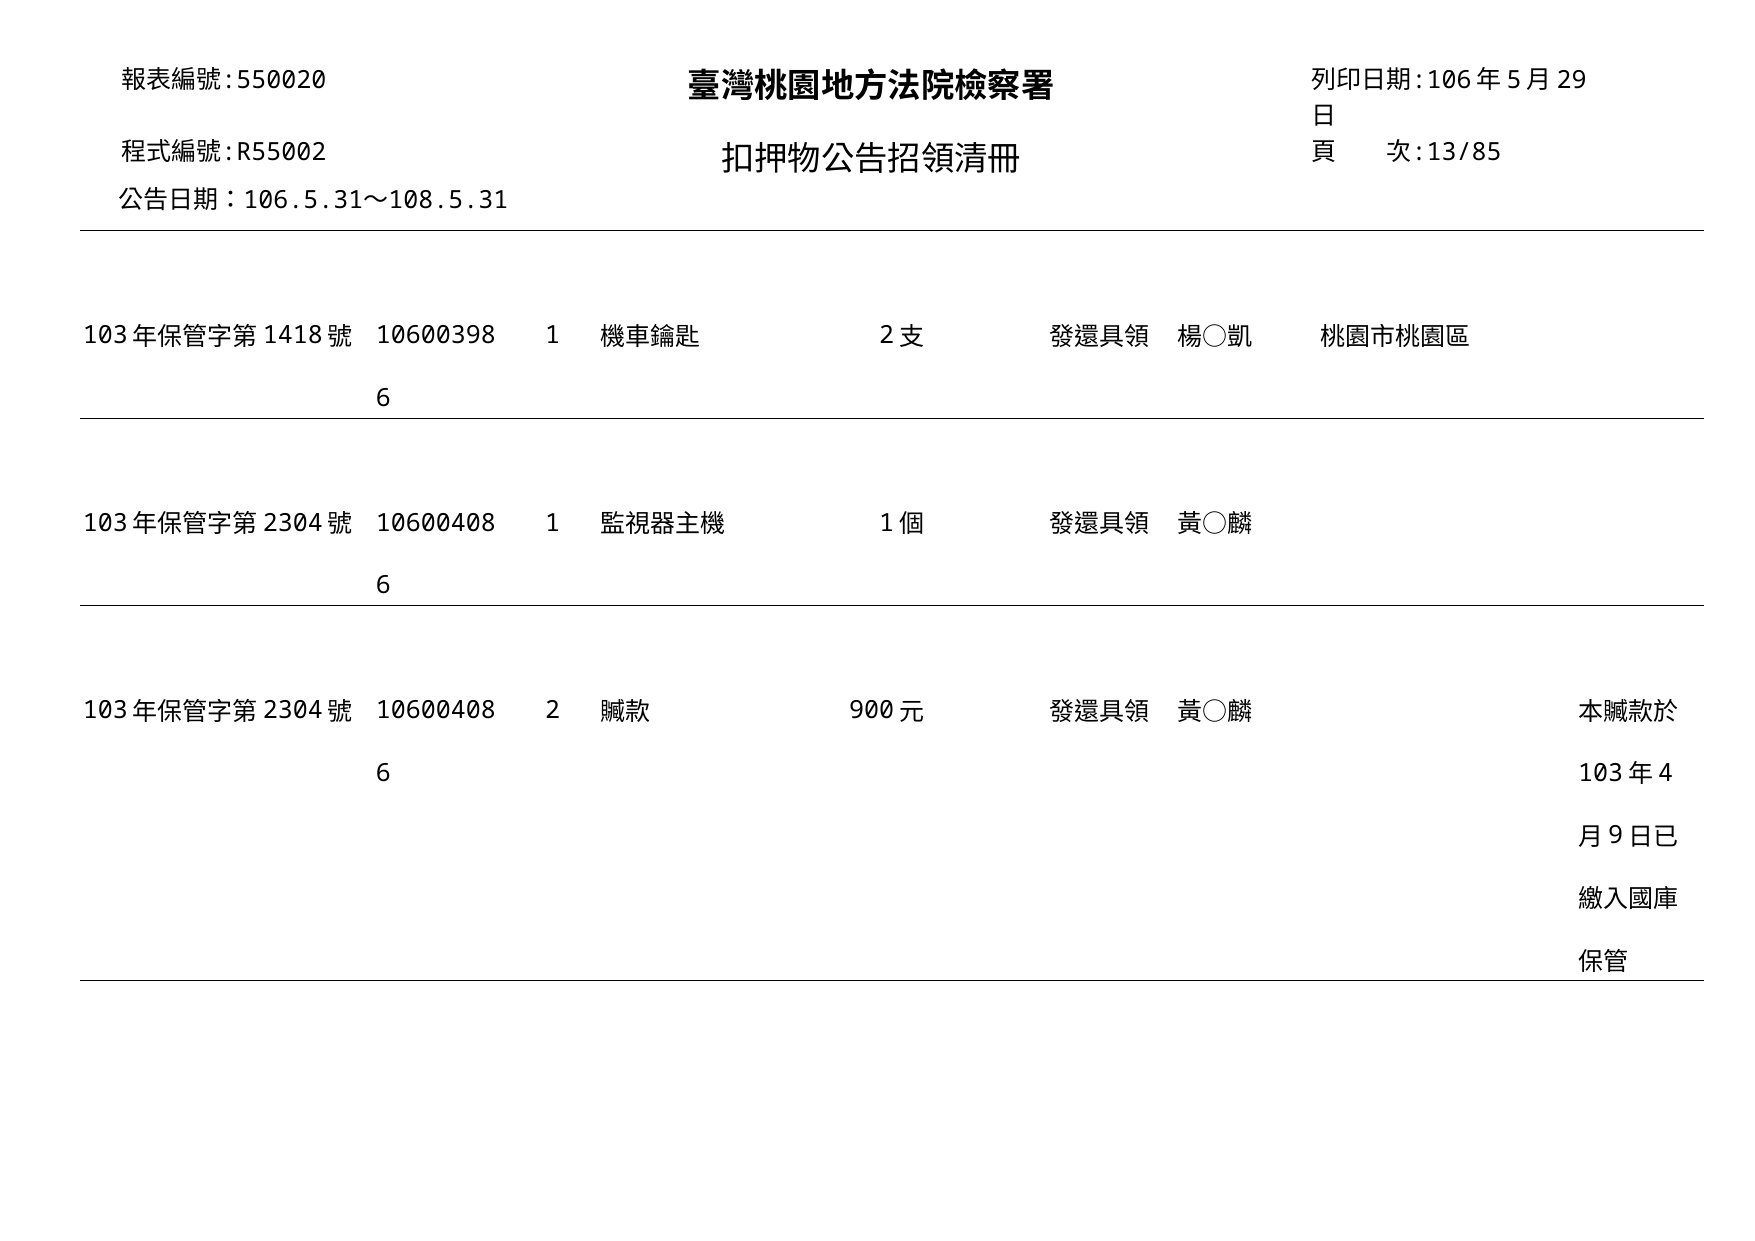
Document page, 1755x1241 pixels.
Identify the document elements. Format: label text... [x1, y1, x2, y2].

table_cell 機車鑰匙 [597, 231, 807, 417]
table_cell 106004086 [373, 606, 507, 980]
table_cell 103年保管字第2304號 [80, 606, 373, 980]
table_cell 106003986 [373, 231, 507, 417]
table_cell 監視器主機 [597, 419, 807, 605]
table_cell [927, 419, 1046, 605]
table_cell 1 [507, 419, 597, 605]
table_cell [927, 606, 1046, 980]
table_cell 900元 [808, 606, 927, 980]
table_cell 103年保管字第1418號 [80, 231, 373, 417]
table_cell 2支 [808, 231, 927, 417]
table_cell 楊○凱 [1175, 231, 1317, 417]
table_cell 103年保管字第2304號 [80, 419, 373, 605]
table_cell 2 [507, 606, 597, 980]
table_cell [1317, 419, 1575, 605]
table_cell 桃園市桃園區 [1317, 231, 1575, 417]
table_cell 贓款 [597, 606, 807, 980]
table_cell 1個 [808, 419, 927, 605]
table_cell [1575, 419, 1704, 605]
table_cell [1575, 231, 1704, 417]
table_cell 黃○麟 [1175, 419, 1317, 605]
table_cell 發還具領 [1046, 606, 1175, 980]
table_cell 黃○麟 [1175, 606, 1317, 980]
table_cell 本贓款於103年4月9日已繳入國庫保管 [1575, 606, 1704, 980]
table_cell 發還具領 [1046, 419, 1175, 605]
table_cell 106004086 [373, 419, 507, 605]
table_cell [1317, 606, 1575, 980]
table_cell 1 [507, 231, 597, 417]
table_cell [927, 231, 1046, 417]
table_cell 發還具領 [1046, 231, 1175, 417]
